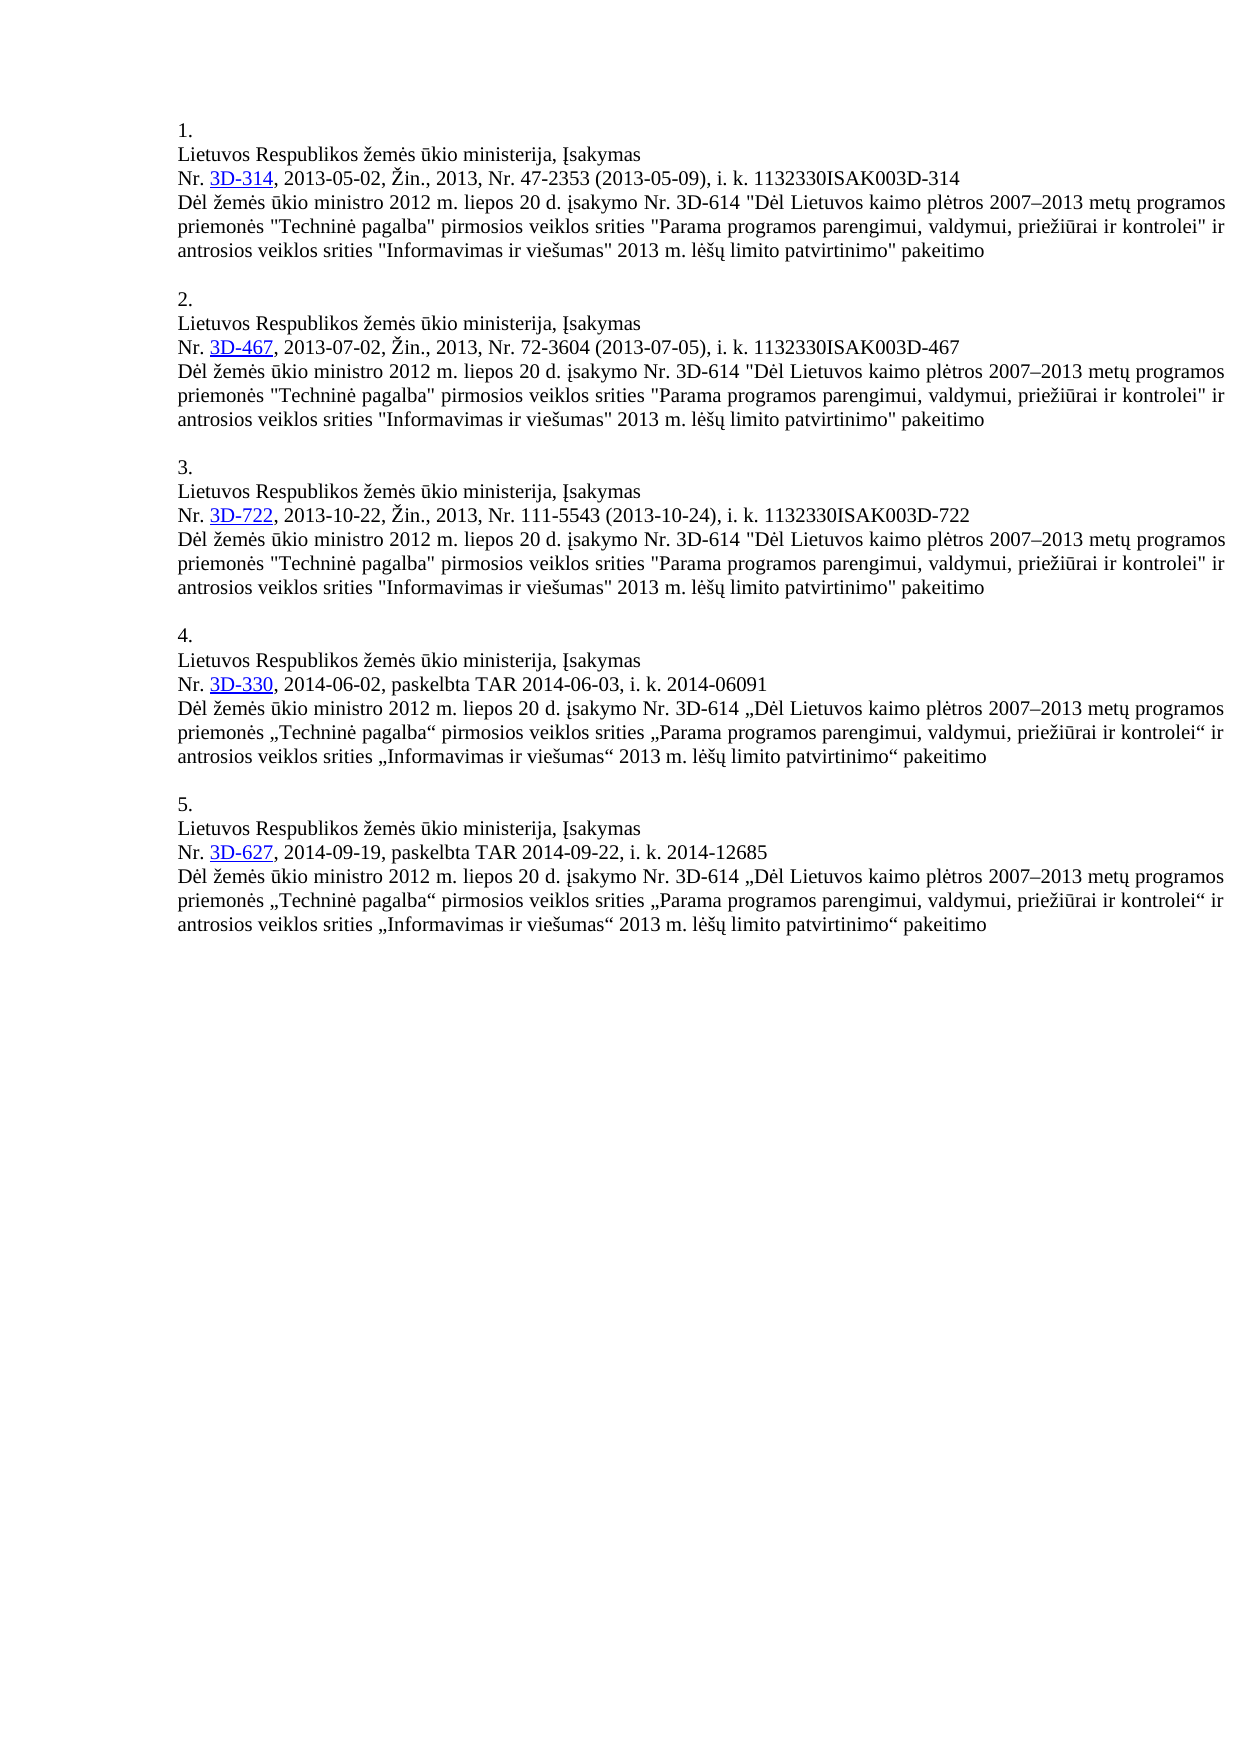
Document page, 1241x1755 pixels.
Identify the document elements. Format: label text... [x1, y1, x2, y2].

text Nr. 3D-627, 2014-09-19, paskelbta TAR 2014-09-22, i. k. 2014-12685 [177, 840, 1226, 864]
text Nr. 3D-467, 2013-07-02, Žin., 2013, Nr. 72-3604 (2013-07-05), i. k. 1132330ISAK003D-467 [177, 335, 1226, 359]
text 2. [177, 287, 1226, 311]
text Dėl žemės ūkio ministro 2012 m. liepos 20 d. įsakymo Nr. 3D-614 "Dėl Lietuvos kaimo plėtros 2007–2013 metų programos priemonės "Techninė pagalba" pirmosios veiklos srities "Parama programos parengimui, valdymui, priežiūrai ir kontrolei" ir antrosios veiklos srities "Informavimas ir viešumas" 2013 m. lėšų limito patvirtinimo" pakeitimo [177, 359, 1226, 431]
text Dėl žemės ūkio ministro 2012 m. liepos 20 d. įsakymo Nr. 3D-614 „Dėl Lietuvos kaimo plėtros 2007–2013 metų programos priemonės „Techninė pagalba“ pirmosios veiklos srities „Parama programos parengimui, valdymui, priežiūrai ir kontrolei“ ir antrosios veiklos srities „Informavimas ir viešumas“ 2013 m. lėšų limito patvirtinimo“ pakeitimo [177, 696, 1226, 768]
text Nr. 3D-722, 2013-10-22, Žin., 2013, Nr. 111-5543 (2013-10-24), i. k. 1132330ISAK003D-722 [177, 503, 1226, 527]
text 5. [177, 792, 1226, 816]
text Lietuvos Respublikos žemės ūkio ministerija, Įsakymas [177, 311, 1226, 335]
text Dėl žemės ūkio ministro 2012 m. liepos 20 d. įsakymo Nr. 3D-614 "Dėl Lietuvos kaimo plėtros 2007–2013 metų programos priemonės "Techninė pagalba" pirmosios veiklos srities "Parama programos parengimui, valdymui, priežiūrai ir kontrolei" ir antrosios veiklos srities "Informavimas ir viešumas" 2013 m. lėšų limito patvirtinimo" pakeitimo [177, 527, 1226, 599]
text Lietuvos Respublikos žemės ūkio ministerija, Įsakymas [177, 647, 1226, 672]
text Lietuvos Respublikos žemės ūkio ministerija, Įsakymas [177, 479, 1226, 503]
text Lietuvos Respublikos žemės ūkio ministerija, Įsakymas [177, 142, 1226, 166]
text 1. [177, 118, 1226, 142]
text Lietuvos Respublikos žemės ūkio ministerija, Įsakymas [177, 816, 1226, 840]
text Dėl žemės ūkio ministro 2012 m. liepos 20 d. įsakymo Nr. 3D-614 „Dėl Lietuvos kaimo plėtros 2007–2013 metų programos priemonės „Techninė pagalba“ pirmosios veiklos srities „Parama programos parengimui, valdymui, priežiūrai ir kontrolei“ ir antrosios veiklos srities „Informavimas ir viešumas“ 2013 m. lėšų limito patvirtinimo“ pakeitimo [177, 864, 1226, 936]
text Nr. 3D-314, 2013-05-02, Žin., 2013, Nr. 47-2353 (2013-05-09), i. k. 1132330ISAK003D-314 [177, 166, 1226, 190]
text Dėl žemės ūkio ministro 2012 m. liepos 20 d. įsakymo Nr. 3D-614 "Dėl Lietuvos kaimo plėtros 2007–2013 metų programos priemonės "Techninė pagalba" pirmosios veiklos srities "Parama programos parengimui, valdymui, priežiūrai ir kontrolei" ir antrosios veiklos srities "Informavimas ir viešumas" 2013 m. lėšų limito patvirtinimo" pakeitimo [177, 190, 1226, 262]
text 3. [177, 455, 1226, 479]
text Nr. 3D-330, 2014-06-02, paskelbta TAR 2014-06-03, i. k. 2014-06091 [177, 672, 1226, 696]
text 4. [177, 623, 1226, 647]
